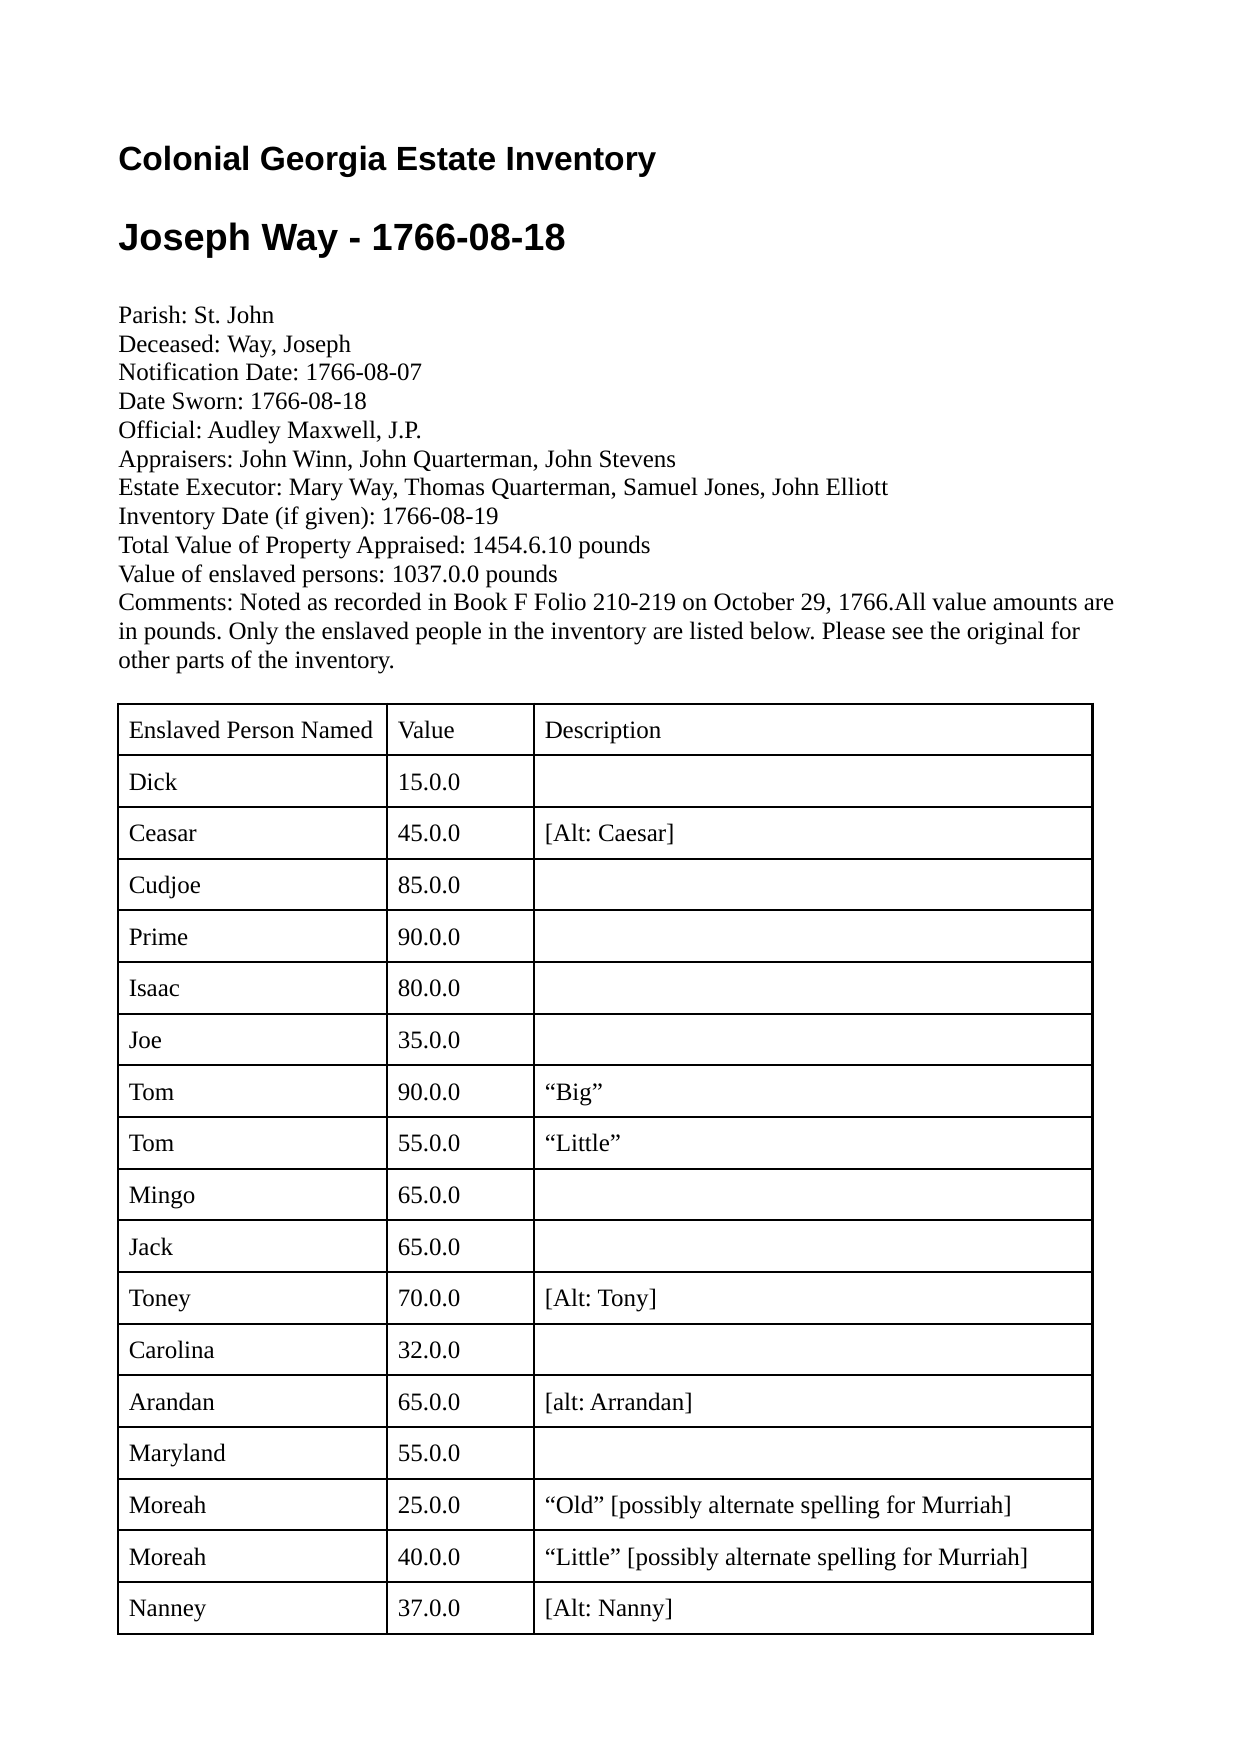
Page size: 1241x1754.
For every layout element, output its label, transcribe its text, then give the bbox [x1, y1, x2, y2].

text Official: Audley Maxwell, J.P. [118, 415, 1122, 444]
table_cell “Little” [possibly alternate spelling for Murriah] [535, 1531, 1091, 1581]
table_cell Moreah [119, 1480, 386, 1529]
table_cell 32.0.0 [388, 1325, 533, 1374]
table_cell [535, 911, 1091, 961]
table_cell “Little” [535, 1118, 1091, 1167]
table_cell [535, 1428, 1091, 1477]
table_cell Prime [119, 911, 386, 961]
table_cell Cudjoe [119, 860, 386, 909]
table_cell Ceasar [119, 808, 386, 857]
table_cell Toney [119, 1273, 386, 1322]
table_cell [535, 860, 1091, 909]
table_cell 55.0.0 [388, 1118, 533, 1167]
table_cell [Alt: Caesar] [535, 808, 1091, 857]
table_cell Joe [119, 1015, 386, 1064]
subtitle Joseph Way - 1766-08-18 [118, 215, 1122, 259]
table_cell [535, 963, 1091, 1012]
table_cell [Alt: Tony] [535, 1273, 1091, 1322]
table_cell Dick [119, 756, 386, 806]
table_cell 70.0.0 [388, 1273, 533, 1322]
table_cell 65.0.0 [388, 1221, 533, 1271]
table_cell Jack [119, 1221, 386, 1271]
table_cell “Big” [535, 1066, 1091, 1116]
subtitle Colonial Georgia Estate Inventory [118, 139, 1122, 178]
table_cell 65.0.0 [388, 1376, 533, 1426]
table_cell [Alt: Nanny] [535, 1583, 1091, 1632]
table_cell 45.0.0 [388, 808, 533, 857]
table_cell Tom [119, 1066, 386, 1116]
table_cell Nanney [119, 1583, 386, 1632]
text Date Sworn: 1766-08-18 [118, 386, 1122, 415]
table_cell Isaac [119, 963, 386, 1012]
table_cell 40.0.0 [388, 1531, 533, 1581]
text Inventory Date (if given): 1766-08-19 [118, 501, 1122, 530]
table_cell 85.0.0 [388, 860, 533, 909]
table_cell Maryland [119, 1428, 386, 1477]
table_cell [535, 1015, 1091, 1064]
text Notification Date: 1766-08-07 [118, 357, 1122, 386]
table_cell 35.0.0 [388, 1015, 533, 1064]
text Appraisers: John Winn, John Quarterman, John Stevens [118, 444, 1122, 472]
text Total Value of Property Appraised: 1454.6.10 pounds [118, 530, 1122, 559]
table_cell 37.0.0 [388, 1583, 533, 1632]
table_cell [alt: Arrandan] [535, 1376, 1091, 1426]
text Value of enslaved persons: 1037.0.0 pounds [118, 559, 1122, 587]
table_cell [535, 1325, 1091, 1374]
table_cell Tom [119, 1118, 386, 1167]
table_cell 15.0.0 [388, 756, 533, 806]
table_cell Moreah [119, 1531, 386, 1581]
table_cell 25.0.0 [388, 1480, 533, 1529]
table_cell [535, 1170, 1091, 1219]
table_cell 90.0.0 [388, 911, 533, 961]
table_cell “Old” [possibly alternate spelling for Murriah] [535, 1480, 1091, 1529]
table_header Enslaved Person Named [119, 705, 386, 754]
table_cell 80.0.0 [388, 963, 533, 1012]
table_header Value [388, 705, 533, 754]
table_cell 55.0.0 [388, 1428, 533, 1477]
table_header Description [535, 705, 1091, 754]
table_cell Arandan [119, 1376, 386, 1426]
table_cell Carolina [119, 1325, 386, 1374]
table_cell 90.0.0 [388, 1066, 533, 1116]
table_cell Mingo [119, 1170, 386, 1219]
table_cell [535, 756, 1091, 806]
table_cell [535, 1221, 1091, 1271]
text Parish: St. John [118, 300, 1122, 329]
text Deceased: Way, Joseph [118, 329, 1122, 357]
text Comments: Noted as recorded in Book F Folio 210-219 on October 29, 1766.All value amounts are in pounds. Only the enslaved people in the inventory are listed below. Please see the original for other parts of the inventory. [118, 587, 1122, 674]
table_cell 65.0.0 [388, 1170, 533, 1219]
text Estate Executor: Mary Way, Thomas Quarterman, Samuel Jones, John Elliott [118, 472, 1122, 501]
